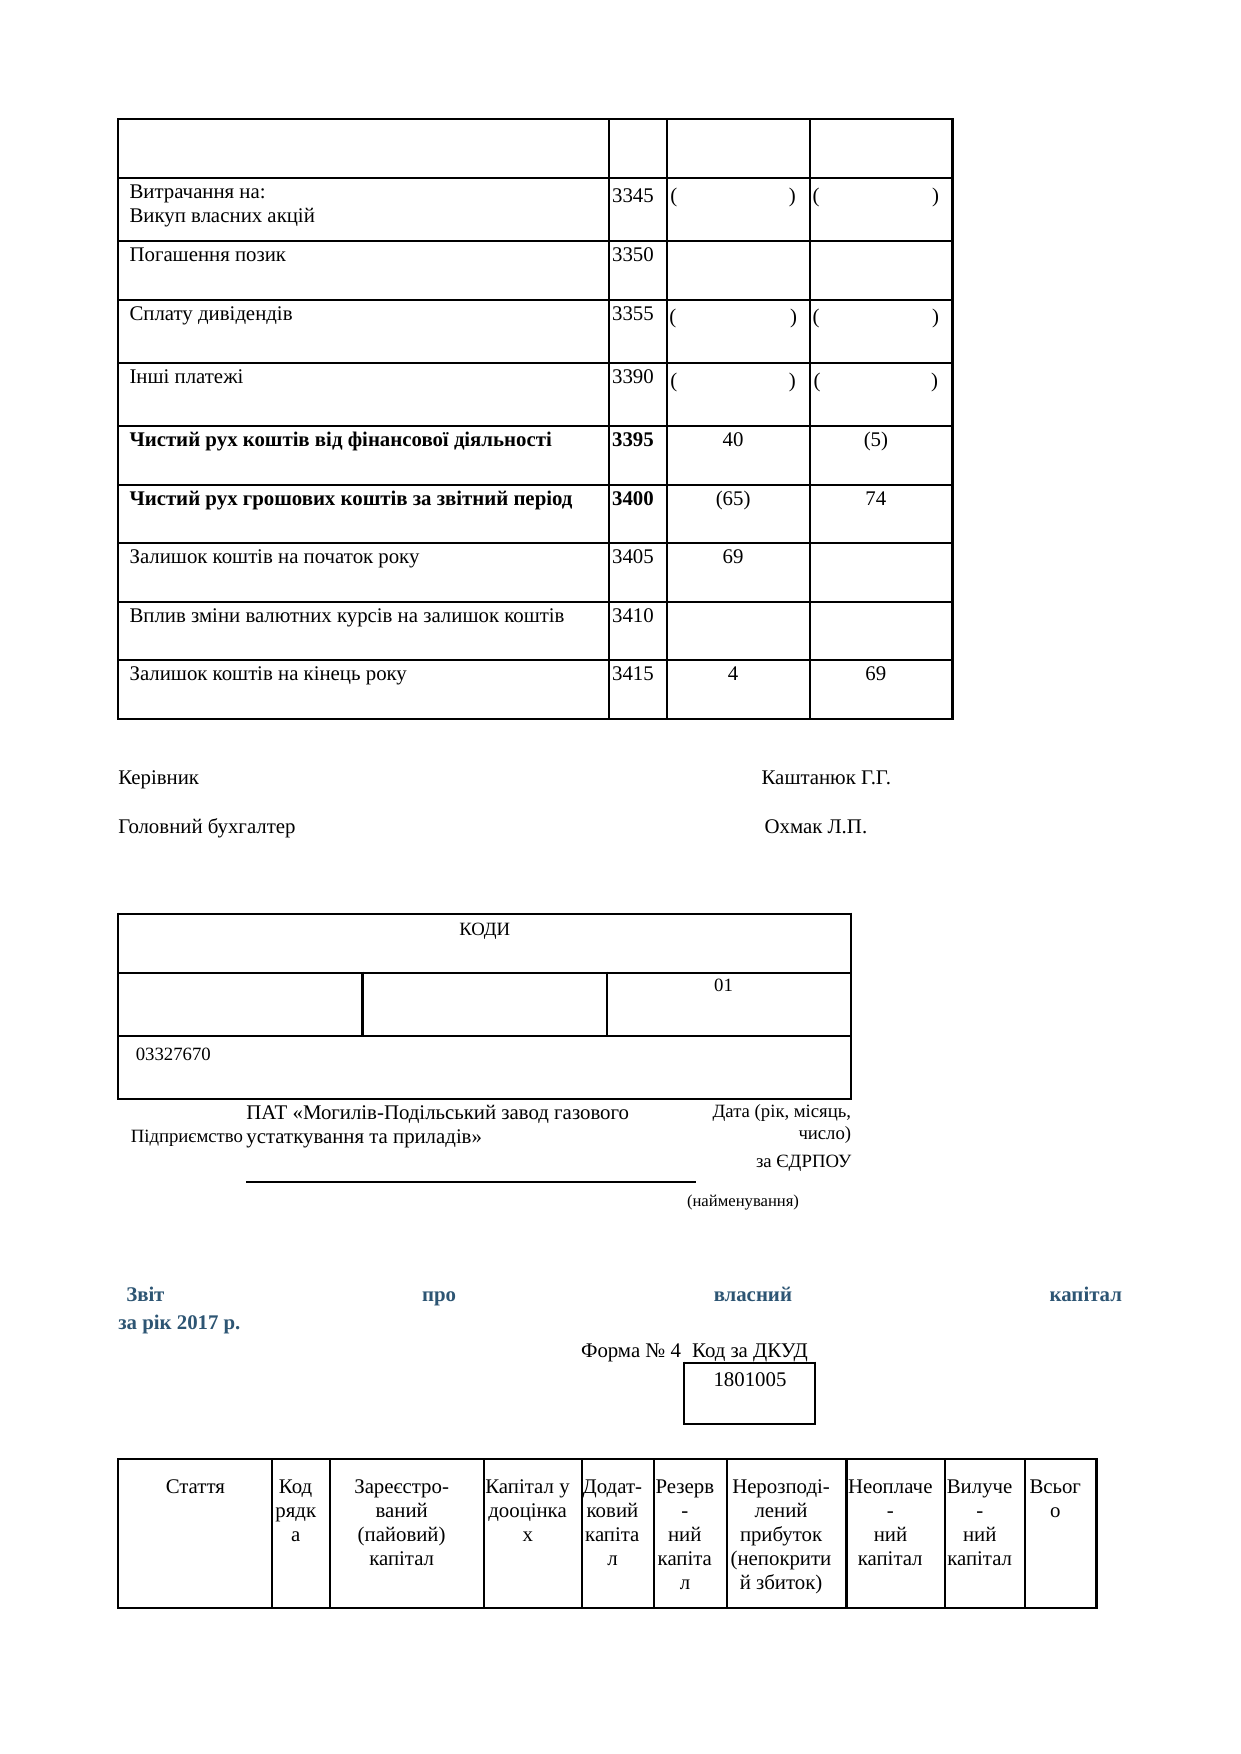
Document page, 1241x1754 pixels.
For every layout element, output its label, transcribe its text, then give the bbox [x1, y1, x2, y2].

table_header Вилуче- ний капітал [946, 1460, 1024, 1607]
table_header Резерв- ний капітал [655, 1460, 726, 1607]
table_cell [668, 242, 809, 298]
table_cell [668, 120, 809, 177]
table_header Форма № 4 [578, 1338, 684, 1425]
table_cell [246, 1241, 696, 1270]
table_cell (5) [811, 427, 951, 483]
table_header [815, 1338, 938, 1425]
table_cell 03327670 [119, 1037, 850, 1098]
table_header КОДИ [119, 915, 850, 972]
table_cell [668, 603, 809, 659]
table_cell [364, 974, 606, 1035]
table_cell 01 [608, 974, 850, 1035]
table_cell [696, 1241, 851, 1270]
table_cell [118, 1241, 246, 1270]
table_cell Залишок коштів на кінець року [119, 661, 608, 718]
table_header [851, 884, 959, 1241]
table_header Нерозподі- лений прибуток (непокритий збиток) [728, 1460, 845, 1607]
table_cell 3410 [610, 603, 666, 659]
table_cell ( ) [668, 179, 809, 240]
table_header [118, 1338, 578, 1425]
table_cell Чистий рух грошових коштів за звітний період [119, 486, 608, 542]
table_cell [811, 603, 951, 659]
table_cell Вплив зміни валютних курсів на залишок коштів [119, 603, 608, 659]
table_cell Витрачання на: Викуп власних акцій [119, 179, 608, 240]
table_header Додат- ковий капітал [583, 1460, 653, 1607]
table_cell 3405 [610, 544, 666, 601]
table_cell 3350 [610, 242, 666, 298]
table_cell 3390 [610, 364, 666, 425]
table_header Код рядка [273, 1460, 329, 1607]
table_cell [811, 544, 951, 601]
table_cell (найменування) [118, 1181, 851, 1241]
table_cell ( ) [668, 364, 809, 425]
table_cell Дата (рік, місяць, число) за ЄДРПОУ [696, 1100, 851, 1181]
table_cell 3395 [610, 427, 666, 483]
table_header 1801005 [685, 1364, 814, 1423]
table_header [118, 884, 851, 913]
table_cell 3345 [610, 179, 666, 240]
table_cell (65) [668, 486, 809, 542]
table_cell Сплату дивідендів [119, 301, 608, 362]
table_cell 3400 [610, 486, 666, 542]
table_header Неоплаче- ний капітал [848, 1460, 944, 1607]
table_cell [119, 974, 361, 1035]
table_cell 69 [668, 544, 809, 601]
table_cell [851, 1241, 959, 1270]
table_cell Залишок коштів на початок року [119, 544, 608, 601]
table_header Стаття [119, 1460, 271, 1607]
table_cell [119, 120, 608, 177]
table_cell Інші платежі [119, 364, 608, 425]
table_cell Погашення позик [119, 242, 608, 298]
table_cell 3415 [610, 661, 666, 718]
table_cell ( ) [811, 301, 951, 362]
table_cell ( ) [668, 301, 809, 362]
table_header Капітал у дооцінках [485, 1460, 581, 1607]
table_cell Чистий рух коштів від фінансової діяльності [119, 427, 608, 483]
table_header Код за ДКУД [684, 1338, 815, 1362]
table_cell [811, 242, 951, 298]
table_cell [610, 120, 666, 177]
table_cell ( ) [811, 179, 951, 240]
table_header Керівник Каштанюк Г.Г. Головний бухгалтер Охмак Л.П. [118, 753, 938, 851]
table_cell 4 [668, 661, 809, 718]
text Звіт про власний капітал за рік 2017 р. [118, 1282, 1122, 1334]
table_cell 40 [668, 427, 809, 483]
table_cell 3355 [610, 301, 666, 362]
table_header Зареєстро-ваний (пайовий) капітал [331, 1460, 483, 1607]
table_cell Підприємство [118, 1100, 246, 1181]
table_cell ( ) [811, 364, 951, 425]
table_cell 69 [811, 661, 951, 718]
table_cell 74 [811, 486, 951, 542]
table_header Всього [1026, 1460, 1095, 1607]
table_cell [811, 120, 951, 177]
table_cell ПАТ «Могилів-Подільський завод газового устаткування та приладів» [246, 1100, 696, 1181]
